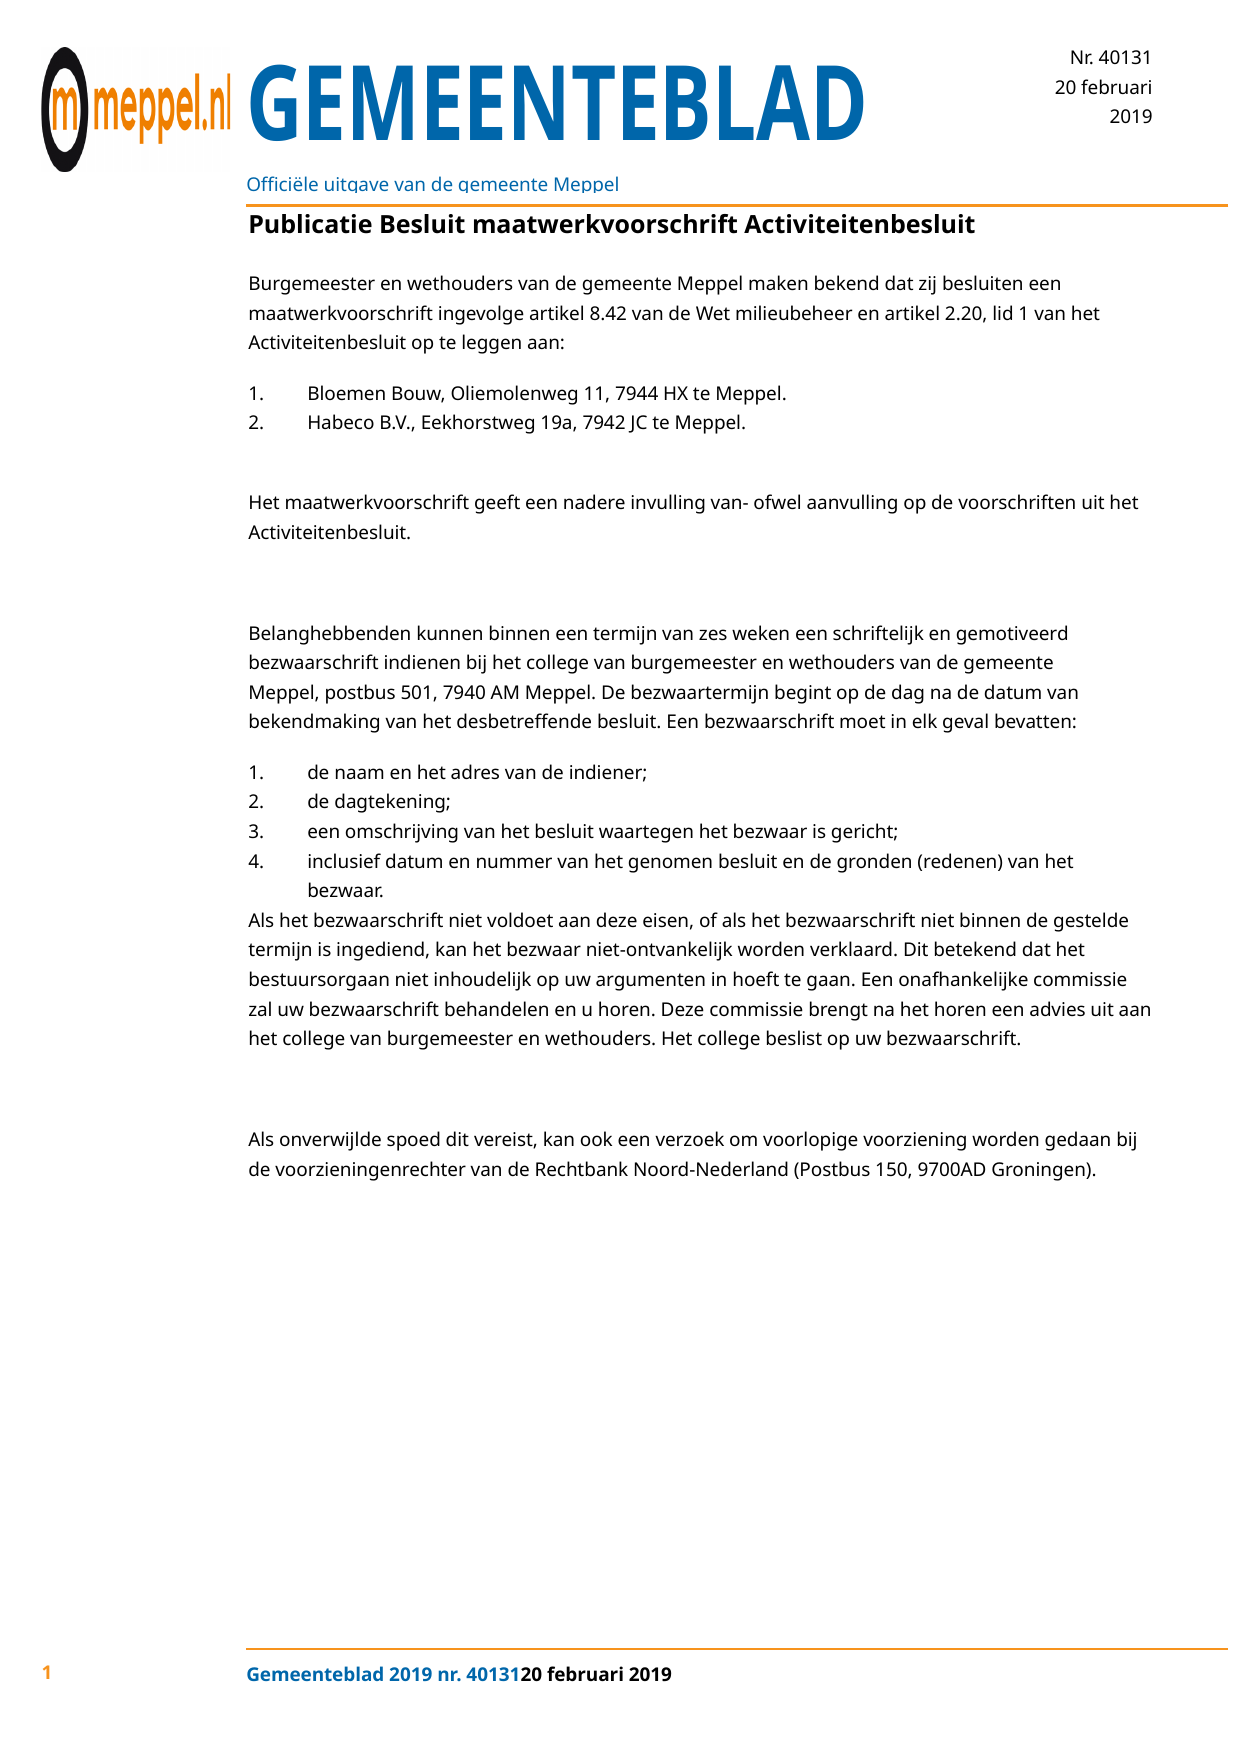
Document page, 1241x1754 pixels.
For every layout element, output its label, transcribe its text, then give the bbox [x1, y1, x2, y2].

text Publicatie Besluit maatwerkvoorschrift Activiteitenbesluit [248, 207, 1152, 241]
list inclusief datum en nummer van het genomen besluit en de gronden (redenen) van het bezwaar. [248, 848, 1152, 903]
text Belanghebbenden kunnen binnen een termijn van zes weken een schriftelijk en gemotiveerd bezwaarschrift indienen bij het college van burgemeester en wethouders van de gemeente Meppel, postbus 501, 7940 AM Meppel. De bezwaartermijn begint op de dag na de datum van bekendmaking van het desbetreffende besluit. Een bezwaarschrift moet in elk geval bevatten: [248, 620, 1152, 734]
list Habeco B.V., Eekhorstweg 19a, 7942 JC te Meppel. [248, 409, 1152, 435]
list Bloemen Bouw, Oliemolenweg 11, 7944 HX te Meppel. [248, 380, 1152, 406]
text Burgemeester en wethouders van de gemeente Meppel maken bekend dat zij besluiten een maatwerkvoorschrift ingevolge artikel 8.42 van de Wet milieubeheer en artikel 2.20, lid 1 van het Activiteitenbesluit op te leggen aan: [248, 270, 1152, 355]
picture [41, 47, 231, 172]
text Als onverwijlde spoed dit vereist, kan ook een verzoek om voorlopige voorziening worden gedaan bij de voorzieningenrechter van de Rechtbank Noord-Nederland (Postbus 150, 9700AD Groningen). [248, 1126, 1152, 1181]
text Het maatwerkvoorschrift geeft een nadere invulling van- ofwel aanvulling op de voorschriften uit het Activiteitenbesluit. [248, 489, 1152, 545]
list een omschrijving van het besluit waartegen het bezwaar is gericht; [248, 818, 1152, 844]
list de dagtekening; [248, 789, 1152, 814]
text Als het bezwaarschrift niet voldoet aan deze eisen, of als het bezwaarschrift niet binnen de gestelde termijn is ingediend, kan het bezwaar niet-ontvankelijk worden verklaard. Dit betekend dat het bestuursorgaan niet inhoudelijk op uw argumenten in hoeft te gaan. Een onafhankelijke commissie zal uw bezwaarschrift behandelen en u horen. Deze commissie brengt na het horen een advies uit aan het college van burgemeester en wethouders. Het college beslist op uw bezwaarschrift. [248, 907, 1152, 1051]
list de naam en het adres van de indiener; [248, 759, 1152, 785]
